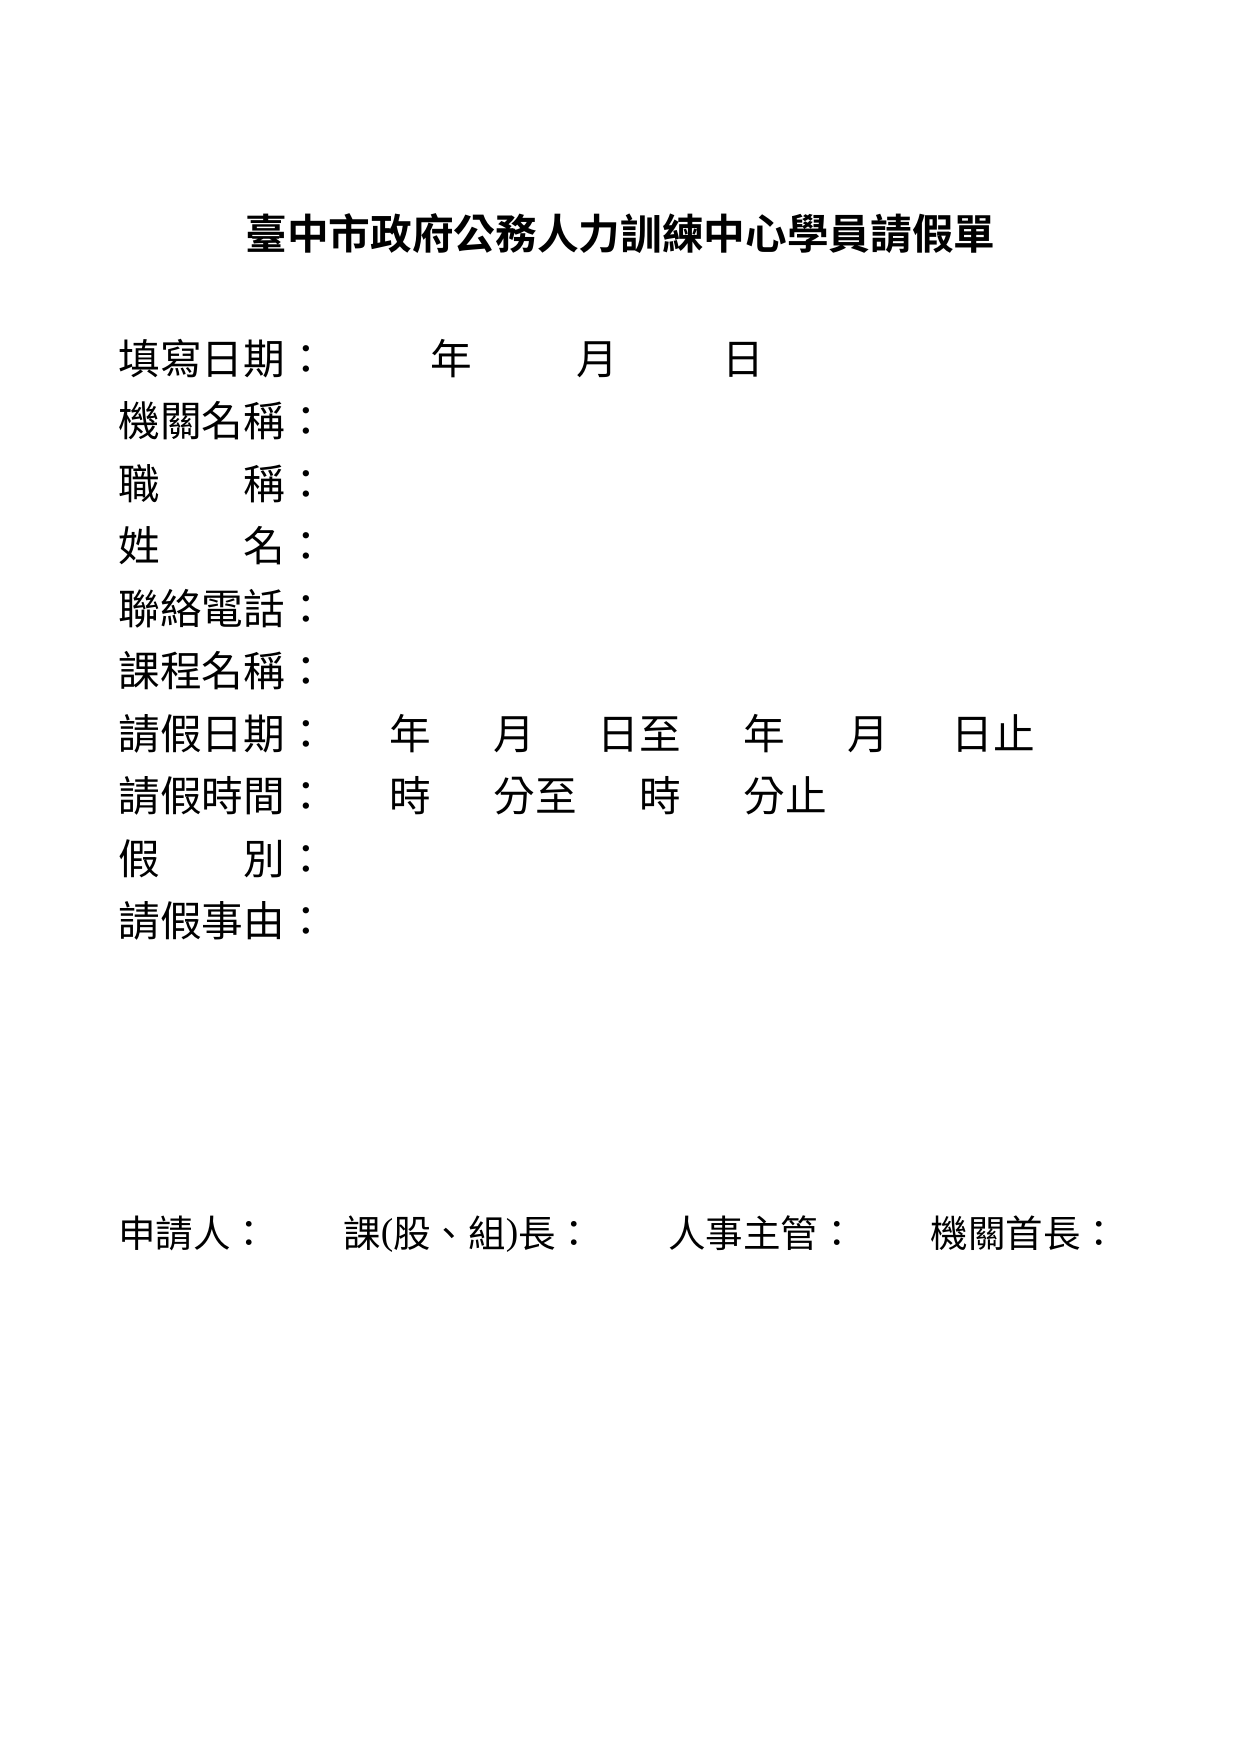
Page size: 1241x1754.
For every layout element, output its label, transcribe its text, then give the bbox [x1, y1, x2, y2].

text 聯絡電話： [118, 564, 1122, 627]
text 課程名稱： [118, 627, 1122, 689]
text 申請人： 課(股、組)長： 人事主管： 機關首長： [118, 1189, 1122, 1252]
text 請假時間： 時 分至 時 分止 [118, 752, 1122, 814]
text 請假日期： 年 月 日至 年 月 日止 [118, 689, 1122, 752]
text 假 別： [118, 814, 1122, 877]
text 姓 名： [118, 502, 1122, 564]
text 請假事由： [118, 877, 1122, 939]
text 機關名稱： [118, 377, 1122, 439]
text 職 稱： [118, 439, 1122, 502]
text 臺中市政府公務人力訓練中心學員請假單 [118, 189, 1122, 252]
text 填寫日期： 年 月 日 [118, 314, 1122, 377]
